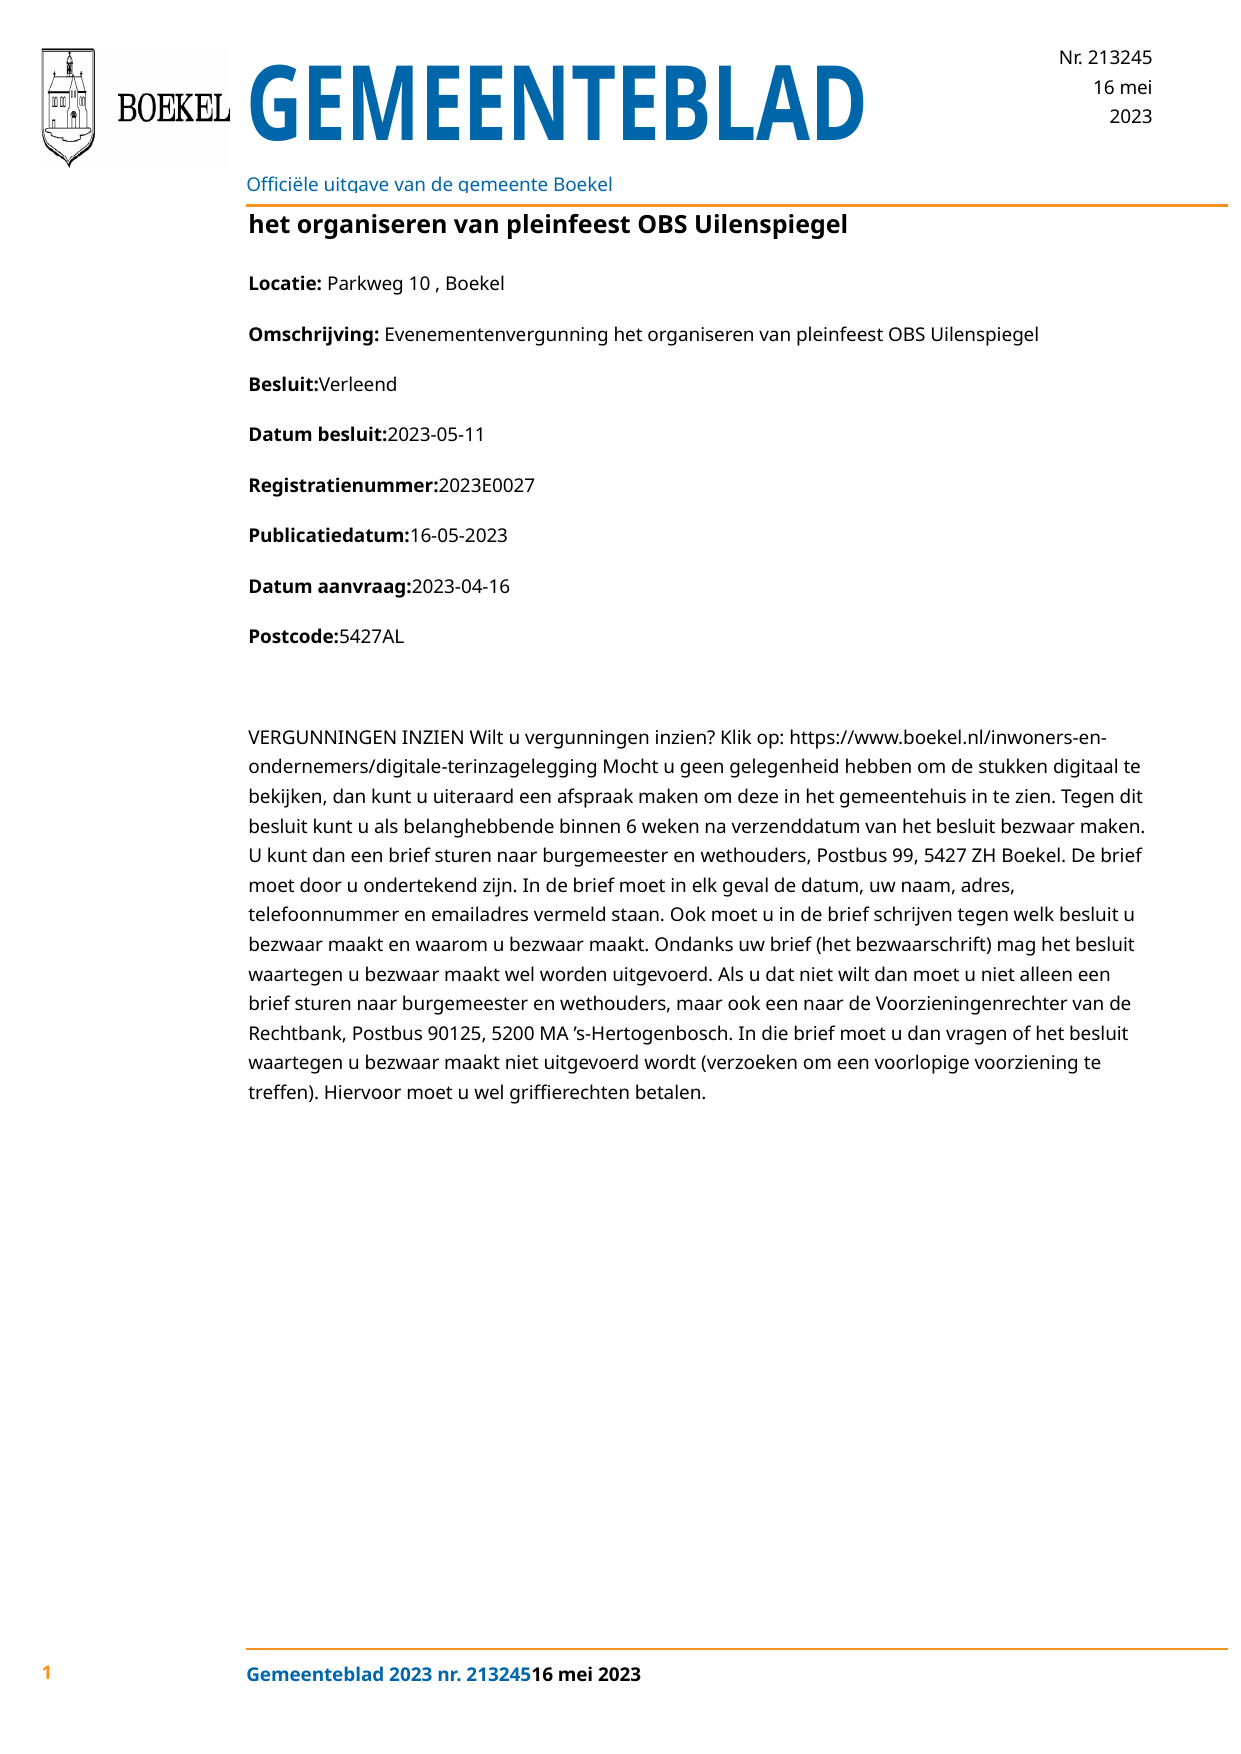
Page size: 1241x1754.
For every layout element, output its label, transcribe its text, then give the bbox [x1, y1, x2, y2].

text Locatie: Parkweg 10 , Boekel [248, 270, 1152, 296]
picture [41, 47, 231, 172]
text Registratienummer:2023E0027 [248, 472, 1152, 498]
text Postcode:5427AL [248, 623, 1152, 649]
text VERGUNNINGEN INZIEN Wilt u vergunningen inzien? Klik op: https://www.boekel.nl/inwoners-en-ondernemers/digitale-terinzagelegging Mocht u geen gelegenheid hebben om de stukken digitaal te bekijken, dan kunt u uiteraard een afspraak maken om deze in het gemeentehuis in te zien. Tegen dit besluit kunt u als belanghebbende binnen 6 weken na verzenddatum van het besluit bezwaar maken. U kunt dan een brief sturen naar burgemeester en wethouders, Postbus 99, 5427 ZH Boekel. De brief moet door u ondertekend zijn. In de brief moet in elk geval de datum, uw naam, adres, telefoonnummer en emailadres vermeld staan. Ook moet u in de brief schrijven tegen welk besluit u bezwaar maakt en waarom u bezwaar maakt. Ondanks uw brief (het bezwaarschrift) mag het besluit waartegen u bezwaar maakt wel worden uitgevoerd. Als u dat niet wilt dan moet u niet alleen een brief sturen naar burgemeester en wethouders, maar ook een naar de Voorzieningenrechter van de Rechtbank, Postbus 90125, 5200 MA ’s-Hertogenbosch. In die brief moet u dan vragen of het besluit waartegen u bezwaar maakt niet uitgevoerd wordt (verzoeken om een voorlopige voorziening te treffen). Hiervoor moet u wel griffierechten betalen. [248, 724, 1152, 1105]
text Besluit:Verleend [248, 371, 1152, 397]
text Publicatiedatum:16-05-2023 [248, 522, 1152, 548]
text Omschrijving: Evenementenvergunning het organiseren van pleinfeest OBS Uilenspiegel [248, 321, 1152, 346]
text het organiseren van pleinfeest OBS Uilenspiegel [248, 207, 1152, 241]
text Datum aanvraag:2023-04-16 [248, 573, 1152, 598]
text Datum besluit:2023-05-11 [248, 422, 1152, 447]
